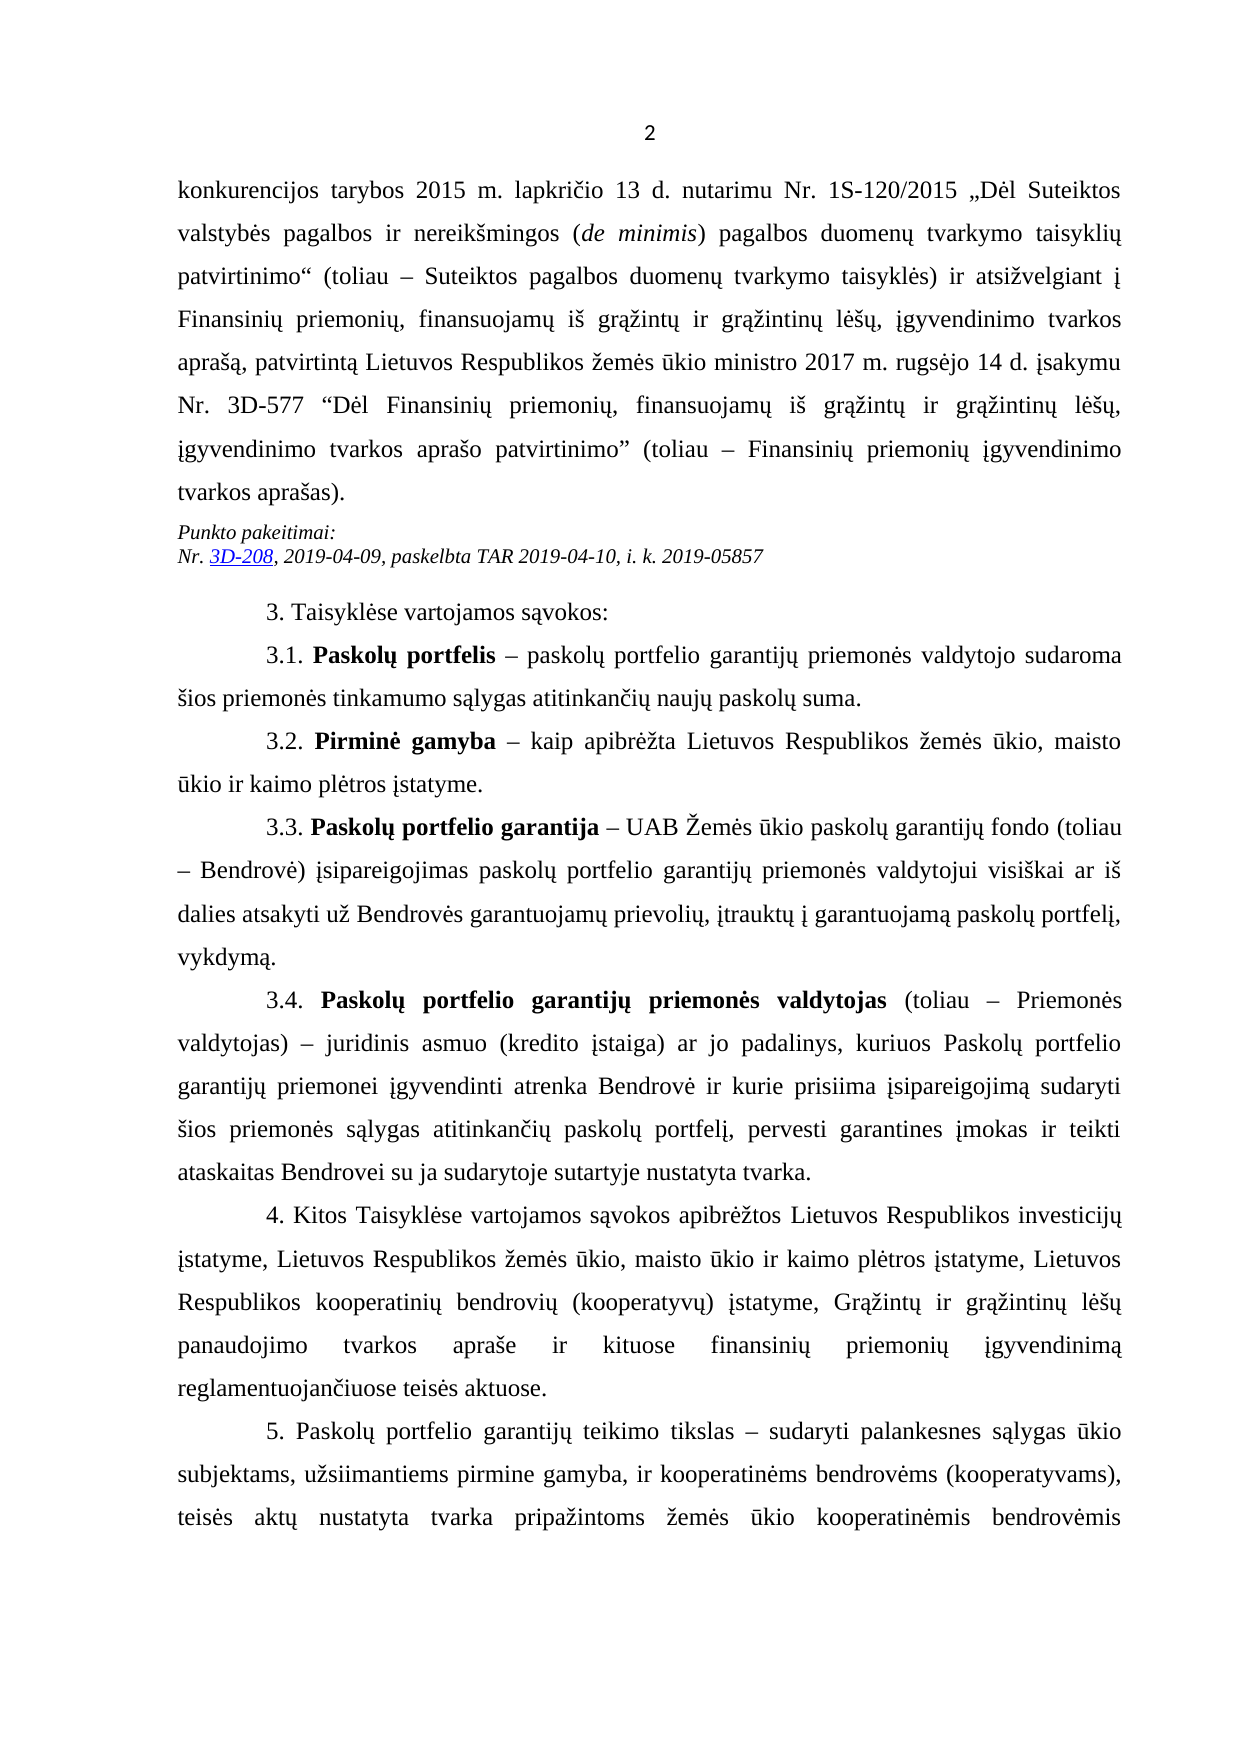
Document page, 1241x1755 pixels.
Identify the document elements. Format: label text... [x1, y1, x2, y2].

text 3.4. Paskolų portfelio garantijų priemonės valdytojas (toliau – Priemonės valdytojas) – juridinis asmuo (kredito įstaiga) ar jo padalinys, kuriuos Paskolų portfelio garantijų priemonei įgyvendinti atrenka Bendrovė ir kurie prisiima įsipareigojimą sudaryti šios priemonės sąlygas atitinkančių paskolų portfelį, pervesti garantines įmokas ir teikti ataskaitas Bendrovei su ja sudarytoje sutartyje nustatyta tvarka. [177, 985, 1122, 1186]
text Punkto pakeitimai: [177, 520, 1122, 544]
text konkurencijos tarybos 2015 m. lapkričio 13 d. nutarimu Nr. 1S-120/2015 „Dėl Suteiktos valstybės pagalbos ir nereikšmingos (de minimis) pagalbos duomenų tvarkymo taisyklių patvirtinimo“ (toliau – Suteiktos pagalbos duomenų tvarkymo taisyklės) ir atsižvelgiant į Finansinių priemonių, finansuojamų iš grąžintų ir grąžintinų lėšų, įgyvendinimo tvarkos aprašą, patvirtintą Lietuvos Respublikos žemės ūkio ministro 2017 m. rugsėjo 14 d. įsakymu Nr. 3D-577 “Dėl Finansinių priemonių, finansuojamų iš grąžintų ir grąžintinų lėšų, įgyvendinimo tvarkos aprašo patvirtinimo” (toliau – Finansinių priemonių įgyvendinimo tvarkos aprašas). [177, 175, 1122, 506]
text 3. Taisyklėse vartojamos sąvokos: [177, 597, 1122, 626]
text 5. Paskolų portfelio garantijų teikimo tikslas – sudaryti palankesnes sąlygas ūkio subjektams, užsiimantiems pirmine gamyba, ir kooperatinėms bendrovėms (kooperatyvams), teisės aktų nustatyta tvarka pripažintoms žemės ūkio kooperatinėmis bendrovėmis [177, 1416, 1122, 1531]
text Nr. 3D-208, 2019-04-09, paskelbta TAR 2019-04-10, i. k. 2019-05857 [177, 544, 1122, 568]
text 3.2. Pirminė gamyba – kaip apibrėžta Lietuvos Respublikos žemės ūkio, maisto ūkio ir kaimo plėtros įstatyme. [177, 726, 1122, 798]
text 4. Kitos Taisyklėse vartojamos sąvokos apibrėžtos Lietuvos Respublikos investicijų įstatyme, Lietuvos Respublikos žemės ūkio, maisto ūkio ir kaimo plėtros įstatyme, Lietuvos Respublikos kooperatinių bendrovių (kooperatyvų) įstatyme, Grąžintų ir grąžintinų lėšų panaudojimo tvarkos apraše ir kituose finansinių priemonių įgyvendinimą reglamentuojančiuose teisės aktuose. [177, 1201, 1122, 1402]
text 3.3. Paskolų portfelio garantija – UAB Žemės ūkio paskolų garantijų fondo (toliau – Bendrovė) įsipareigojimas paskolų portfelio garantijų priemonės valdytojui visiškai ar iš dalies atsakyti už Bendrovės garantuojamų prievolių, įtrauktų į garantuojamą paskolų portfelį, vykdymą. [177, 812, 1122, 971]
text 3.1. Paskolų portfelis – paskolų portfelio garantijų priemonės valdytojo sudaroma šios priemonės tinkamumo sąlygas atitinkančių naujų paskolų suma. [177, 640, 1122, 712]
